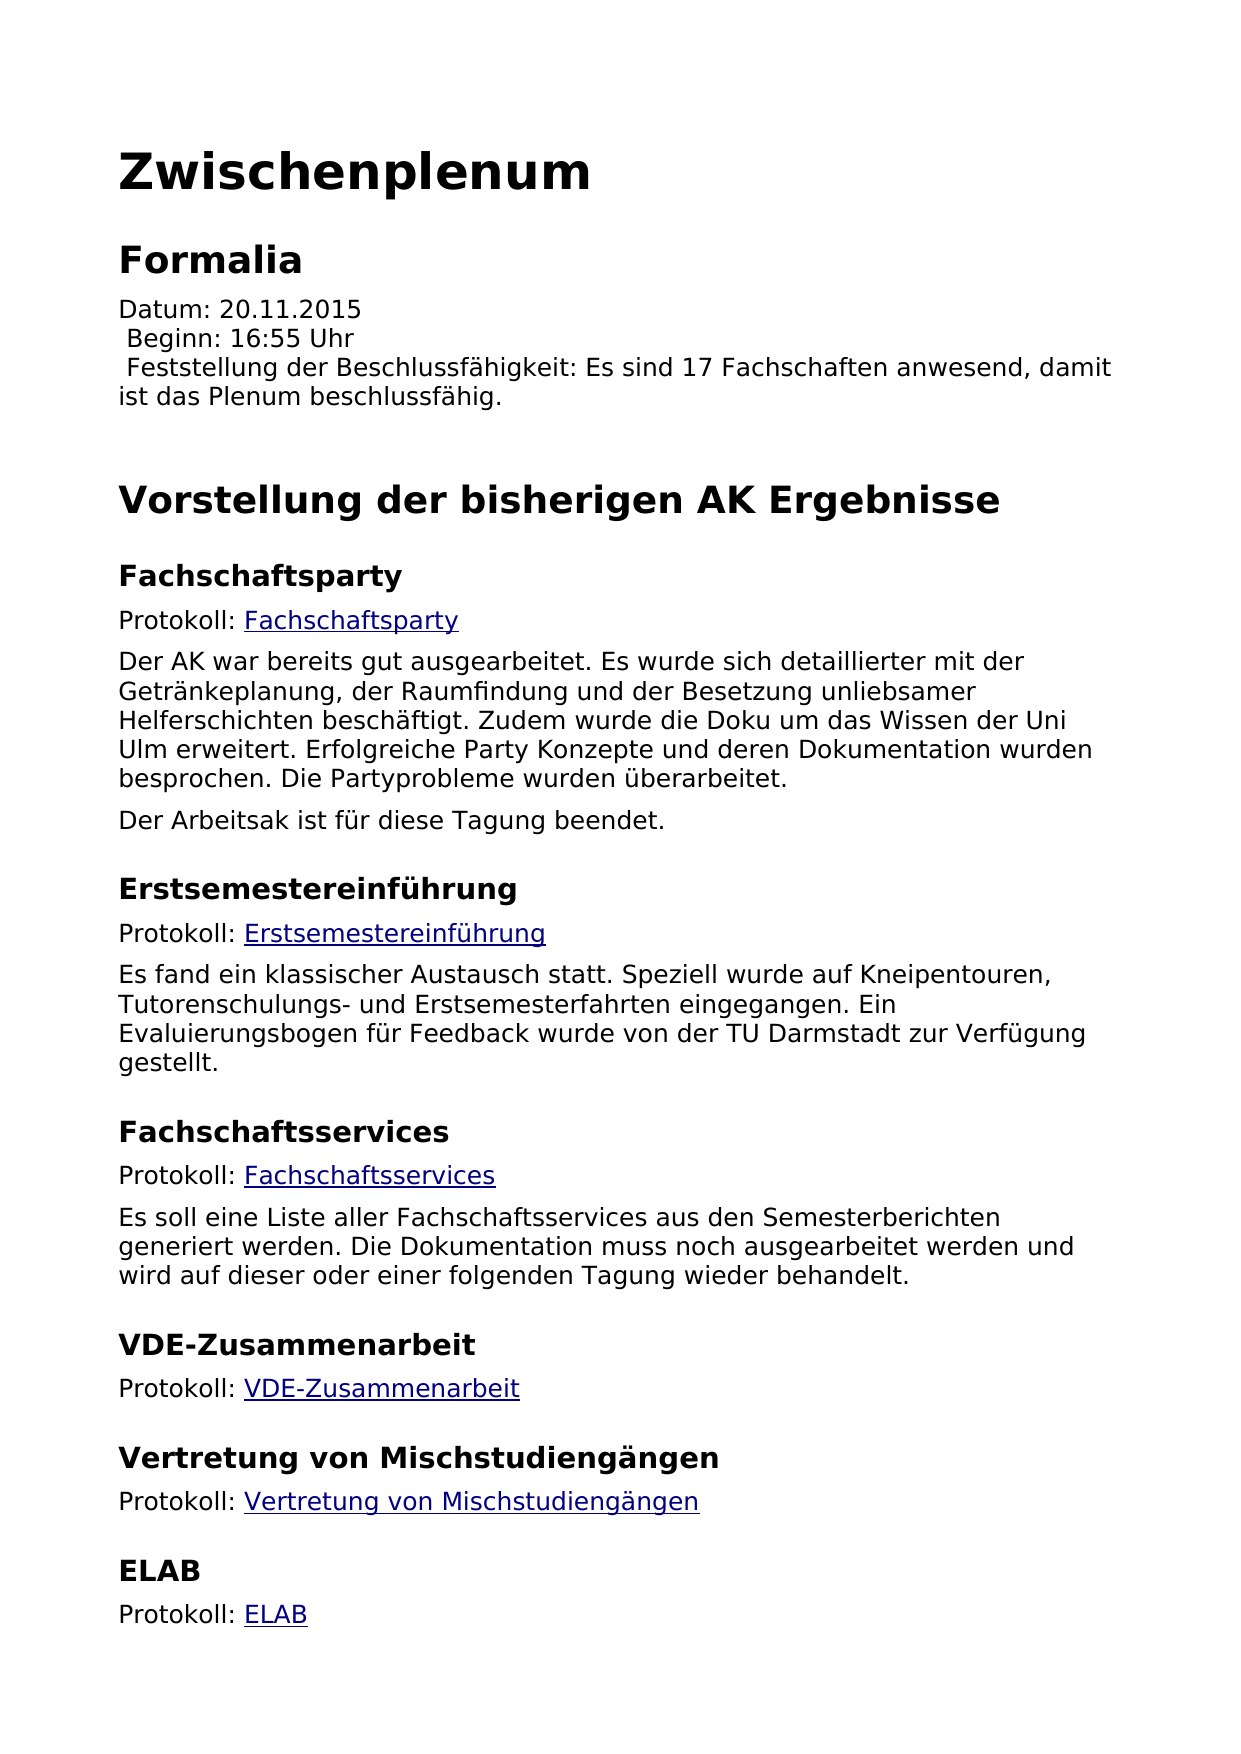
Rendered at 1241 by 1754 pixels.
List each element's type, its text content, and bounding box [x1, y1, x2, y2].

text Datum: 20.11.2015 Beginn: 16:55 Uhr Feststellung der Beschlussfähigkeit: Es sind 17 Fachschaften anwesend, damit ist das Plenum beschlussfähig. [118, 295, 1122, 441]
text Der AK war bereits gut ausgearbeitet. Es wurde sich detaillierter mit der Getränkeplanung, der Raumfindung und der Besetzung unliebsamer Helferschichten beschäftigt. Zudem wurde die Doku um das Wissen der Uni Ulm erweitert. Erfolgreiche Party Konzepte und deren Dokumentation wurden besprochen. Die Partyprobleme wurden überarbeitet. [118, 648, 1122, 793]
subtitle Formalia [118, 239, 1122, 282]
text Protokoll: ELAB [118, 1601, 1122, 1630]
text Protokoll: VDE-Zusammenarbeit [118, 1374, 1122, 1404]
subtitle Erstsemestereinführung [118, 873, 1122, 907]
subtitle VDE-Zusammenarbeit [118, 1328, 1122, 1362]
text Protokoll: Erstsemestereinführung [118, 919, 1122, 948]
subtitle Fachschaftsservices [118, 1115, 1122, 1149]
subtitle Vorstellung der bisherigen AK Ergebnisse [118, 478, 1122, 522]
subtitle Vertretung von Mischstudiengängen [118, 1441, 1122, 1475]
text Protokoll: Fachschaftsservices [118, 1161, 1122, 1191]
subtitle Zwischenplenum [118, 143, 1122, 201]
text Protokoll: Vertretung von Mischstudiengängen [118, 1488, 1122, 1517]
text Es soll eine Liste aller Fachschaftsservices aus den Semesterberichten generiert werden. Die Dokumentation muss noch ausgearbeitet werden und wird auf dieser oder einer folgenden Tagung wieder behandelt. [118, 1203, 1122, 1291]
text Protokoll: Fachschaftsparty [118, 606, 1122, 635]
text Der Arbeitsak ist für diese Tagung beendet. [118, 806, 1122, 835]
text Es fand ein klassischer Austausch statt. Speziell wurde auf Kneipentouren, Tutorenschulungs- und Erstsemesterfahrten eingegangen. Ein Evaluierungsbogen für Feedback wurde von der TU Darmstadt zur Verfügung gestellt. [118, 961, 1122, 1077]
subtitle Fachschaftsparty [118, 559, 1122, 593]
subtitle ELAB [118, 1554, 1122, 1588]
